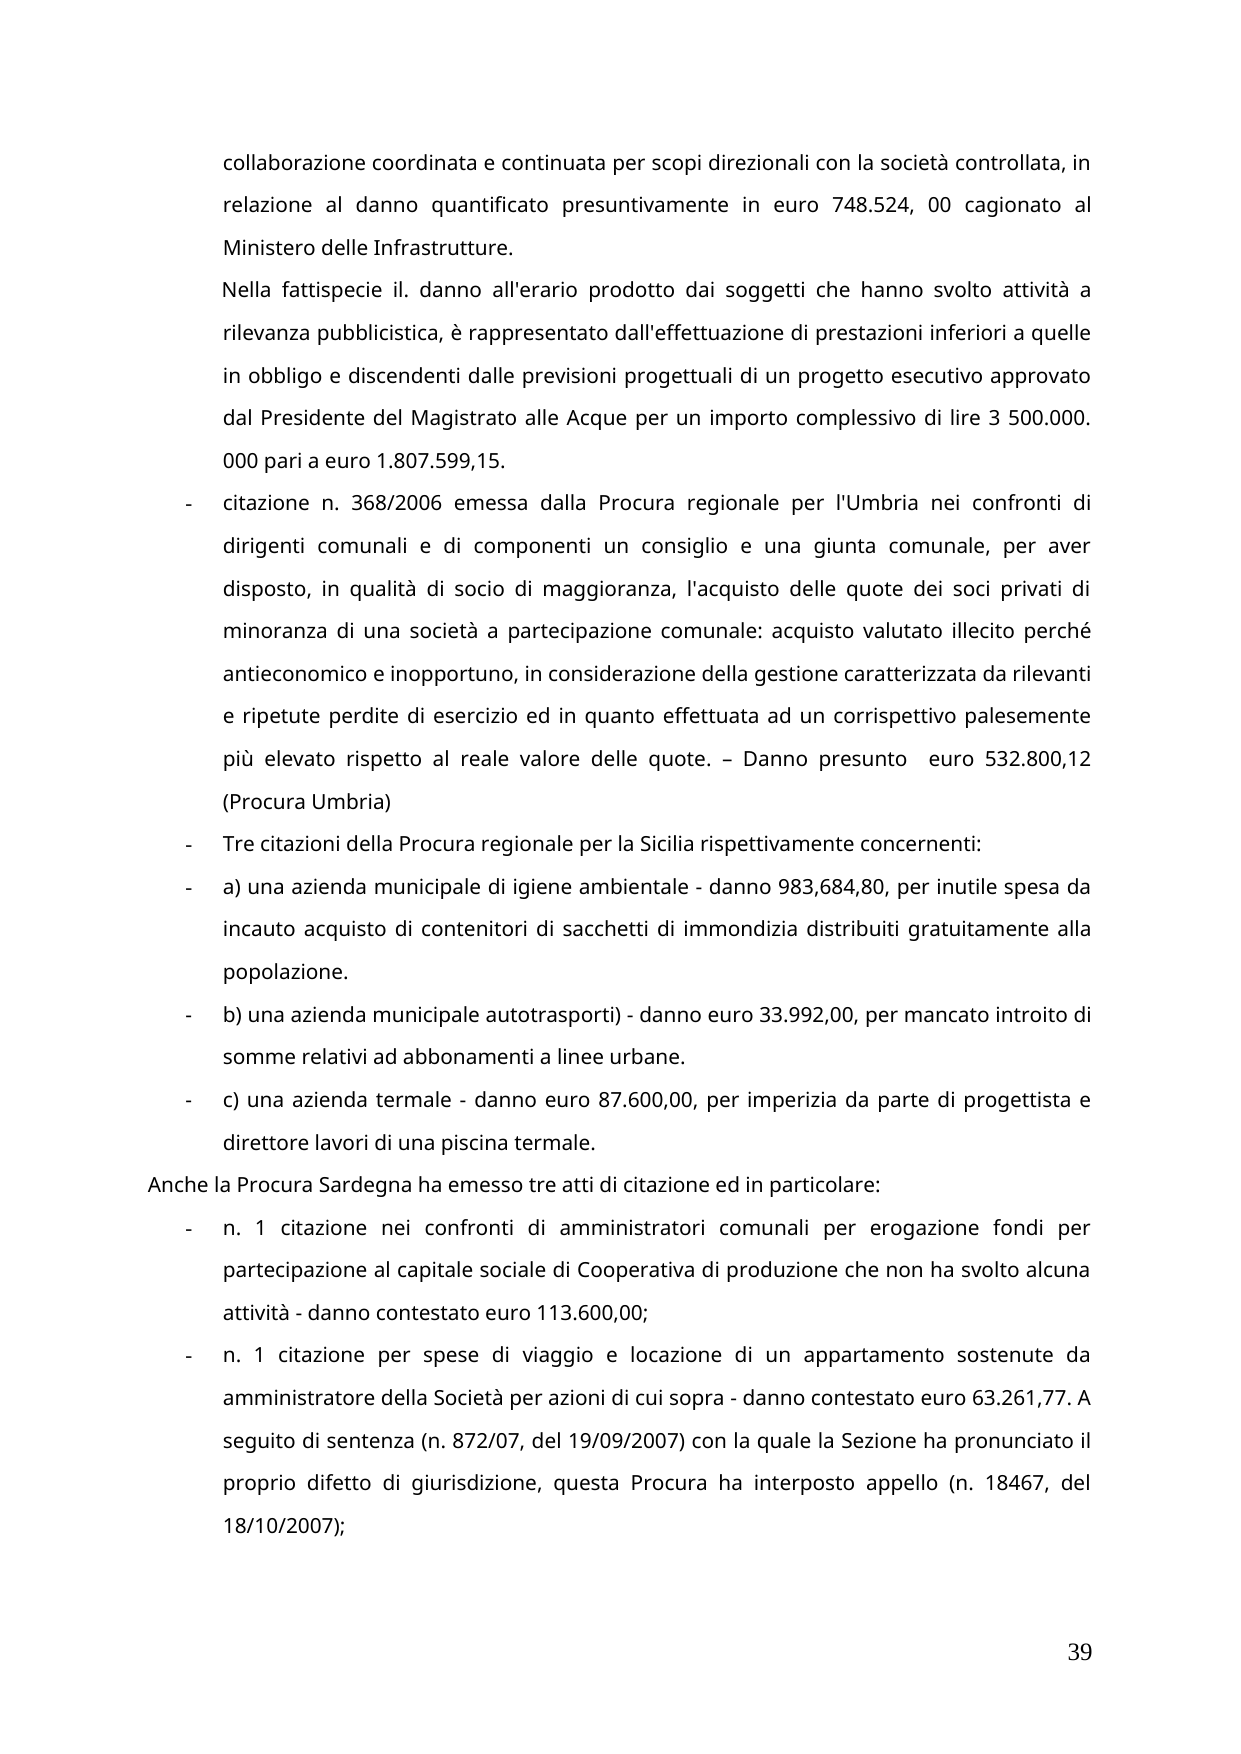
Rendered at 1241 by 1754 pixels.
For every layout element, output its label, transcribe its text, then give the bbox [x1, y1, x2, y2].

list n. 1 citazione per spese di viaggio e locazione di un appartamento sostenute da amministratore della Società per azioni di cui sopra - danno contestato euro 63.261,77. A seguito di sentenza (n. 872/07, del 19/09/2007) con la quale la Sezione ha pronunciato il proprio difetto di giurisdizione, questa Procura ha interposto appello (n. 18467, del 18/10/2007); [185, 1341, 1092, 1539]
text - c) una azienda termale - danno euro 87.600,00, per imperizia da parte di progettista e direttore lavori di una piscina termale. [185, 1085, 1092, 1156]
list n. 1 citazione nei confronti di amministratori comunali per erogazione fondi per partecipazione al capitale sociale di Cooperativa di produzione che non ha svolto alcuna attività - danno contestato euro 113.600,00; [185, 1213, 1092, 1326]
list a) una azienda municipale di igiene ambientale - danno 983,684,80, per inutile spesa da incauto acquisto di contenitori di sacchetti di immondizia distribuiti gratuitamente alla popolazione. [185, 872, 1092, 986]
text Anche la Procura Sardegna ha emesso tre atti di citazione ed in particolare: [148, 1170, 1092, 1199]
list citazione n. 368/2006 emessa dalla Procura regionale per l'Umbria nei confronti di dirigenti comunali e di componenti un consiglio e una giunta comunale, per aver disposto, in qualità di socio di maggioranza, l'acquisto delle quote dei soci privati di minoranza di una società a partecipazione comunale: acquisto valutato illecito perché antieconomico e inopportuno, in considerazione della gestione caratterizzata da rilevanti e ripetute perdite di esercizio ed in quanto effettuata ad un corrispettivo palesemente più elevato rispetto al reale valore delle quote. – Danno presunto euro 532.800,12 (Procura Umbria) [185, 488, 1092, 815]
list collaborazione coordinata e continuata per scopi direzionali con la società controllata, in relazione al danno quantificato presuntivamente in euro 748.524, 00 cagionato al Ministero delle Infrastrutture. [185, 148, 1092, 261]
text Nella fattispecie il. danno all'erario prodotto dai soggetti che hanno svolto attività a rilevanza pubblicistica, è rappresentato dall'effettuazione di prestazioni inferiori a quelle in obbligo e discendenti dalle previsioni progettuali di un progetto esecutivo approvato dal Presidente del Magistrato alle Acque per un importo complessivo di lire 3 500.000. 000 pari a euro 1.807.599,15. [221, 276, 1092, 474]
list Tre citazioni della Procura regionale per la Sicilia rispettivamente concernenti: [185, 829, 1092, 858]
text - b) una azienda municipale autotrasporti) - danno euro 33.992,00, per mancato introito di somme relativi ad abbonamenti a linee urbane. [185, 1000, 1092, 1071]
